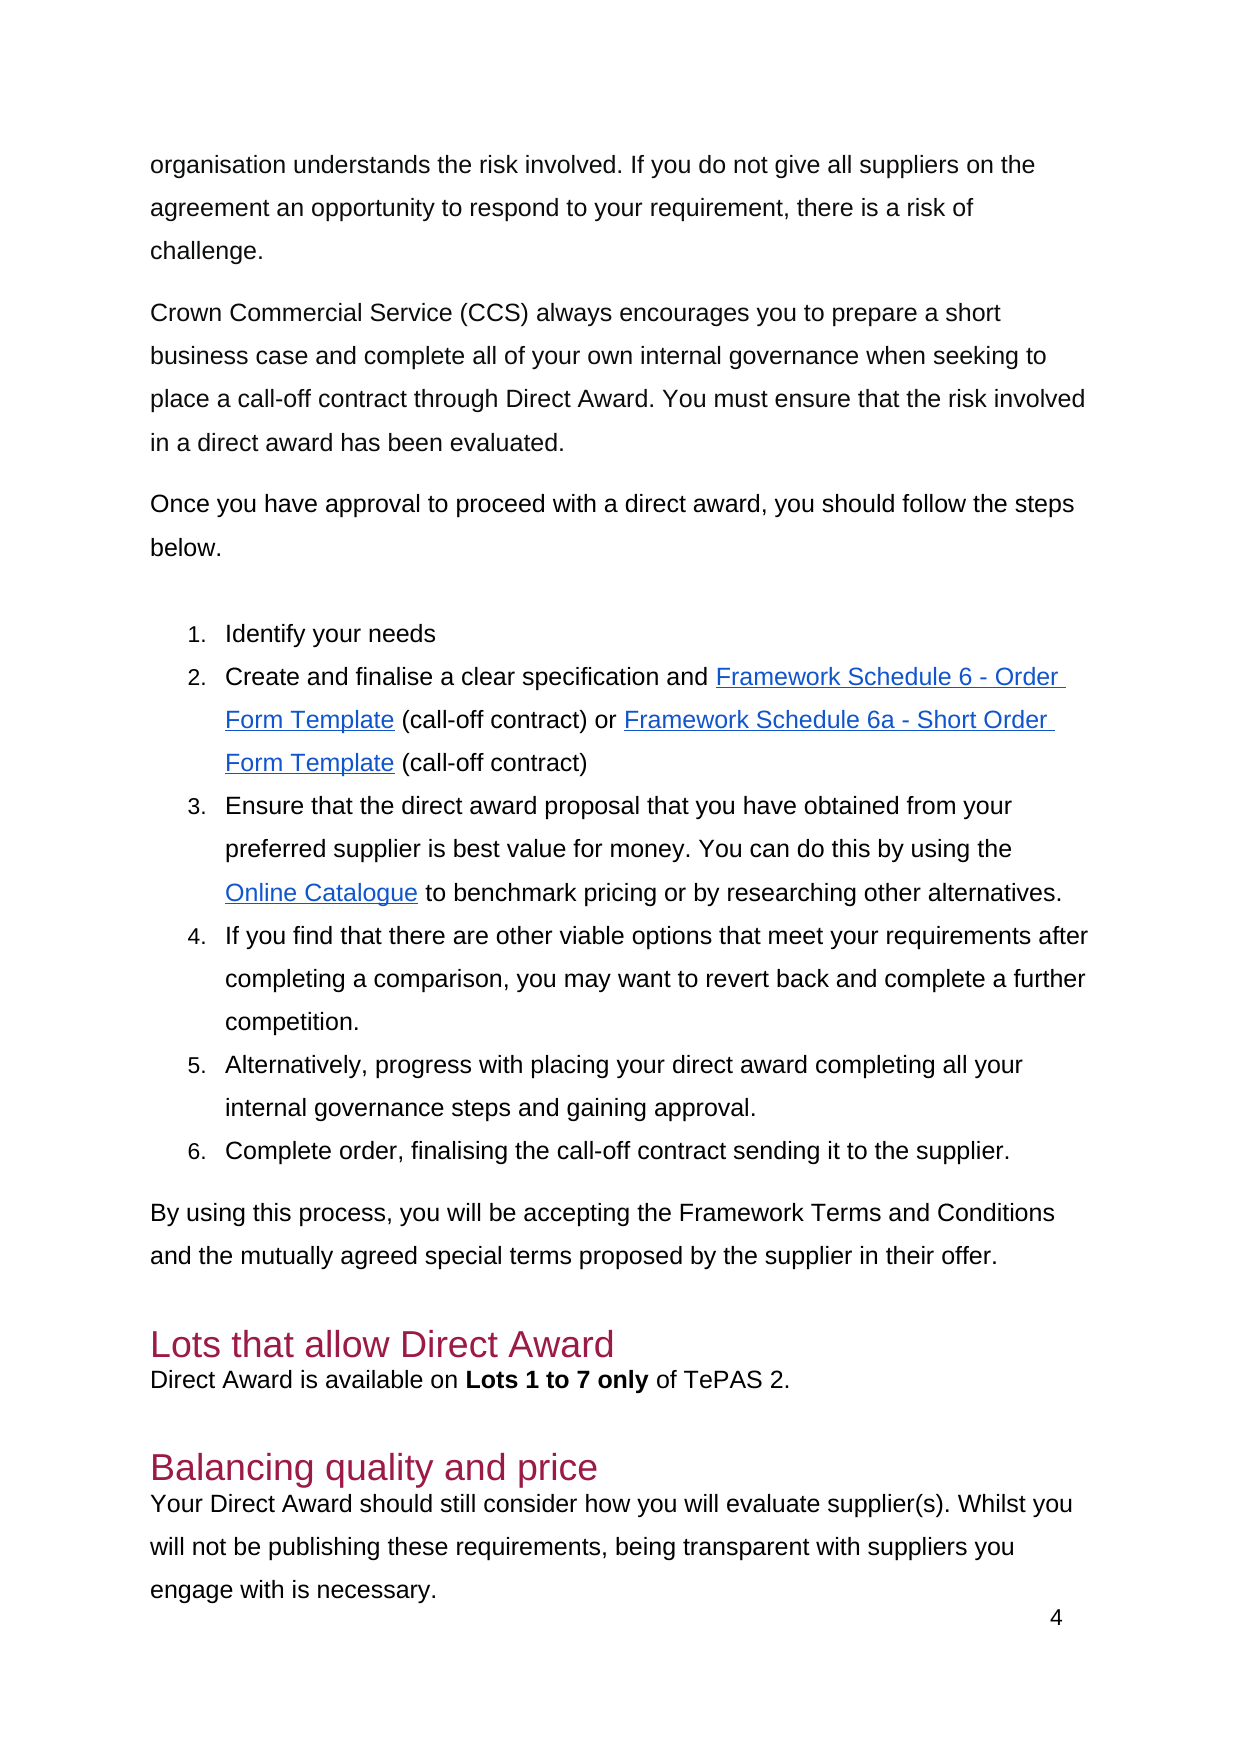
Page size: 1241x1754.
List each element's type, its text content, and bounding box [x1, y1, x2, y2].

subtitle Balancing quality and price [150, 1446, 1090, 1489]
list If you find that there are other viable options that meet your requirements after completing a comparison, you may want to revert back and complete a further competition. [187, 921, 1090, 1036]
list Complete order, finalising the call-off contract sending it to the supplier. [187, 1136, 1090, 1165]
subtitle Lots that allow Direct Award [150, 1322, 1090, 1365]
list Ensure that the direct award proposal that you have obtained from your preferred supplier is best value for money. You can do this by using the Online Catalogue to benchmark pricing or by researching other alternatives. [187, 791, 1090, 906]
list Create and finalise a clear specification and Framework Schedule 6 - Order Form Template (call-off contract) or Framework Schedule 6a - Short Order Form Template (call-off contract) [187, 662, 1090, 777]
text Crown Commercial Service (CCS) always encourages you to prepare a short business case and complete all of your own internal governance when seeking to place a call-off contract through Direct Award. You must ensure that the risk involved in a direct award has been evaluated. [150, 298, 1090, 456]
text Once you have approval to proceed with a direct award, you should follow the steps below. [150, 489, 1090, 561]
text Direct Award is available on Lots 1 to 7 only of TePAS 2. [150, 1365, 1090, 1394]
list Alternatively, progress with placing your direct award completing all your internal governance steps and gaining approval. [187, 1050, 1090, 1122]
text Your Direct Award should still consider how you will evaluate supplier(s). Whilst you will not be publishing these requirements, being transparent with suppliers you engage with is necessary. [150, 1489, 1090, 1604]
text organisation understands the risk involved. If you do not give all suppliers on the agreement an opportunity to respond to your requirement, there is a risk of challenge. [150, 150, 1090, 265]
list Identify your needs [187, 619, 1090, 647]
text By using this process, you will be accepting the Framework Terms and Conditions and the mutually agreed special terms proposed by the supplier in their offer. [150, 1198, 1090, 1270]
